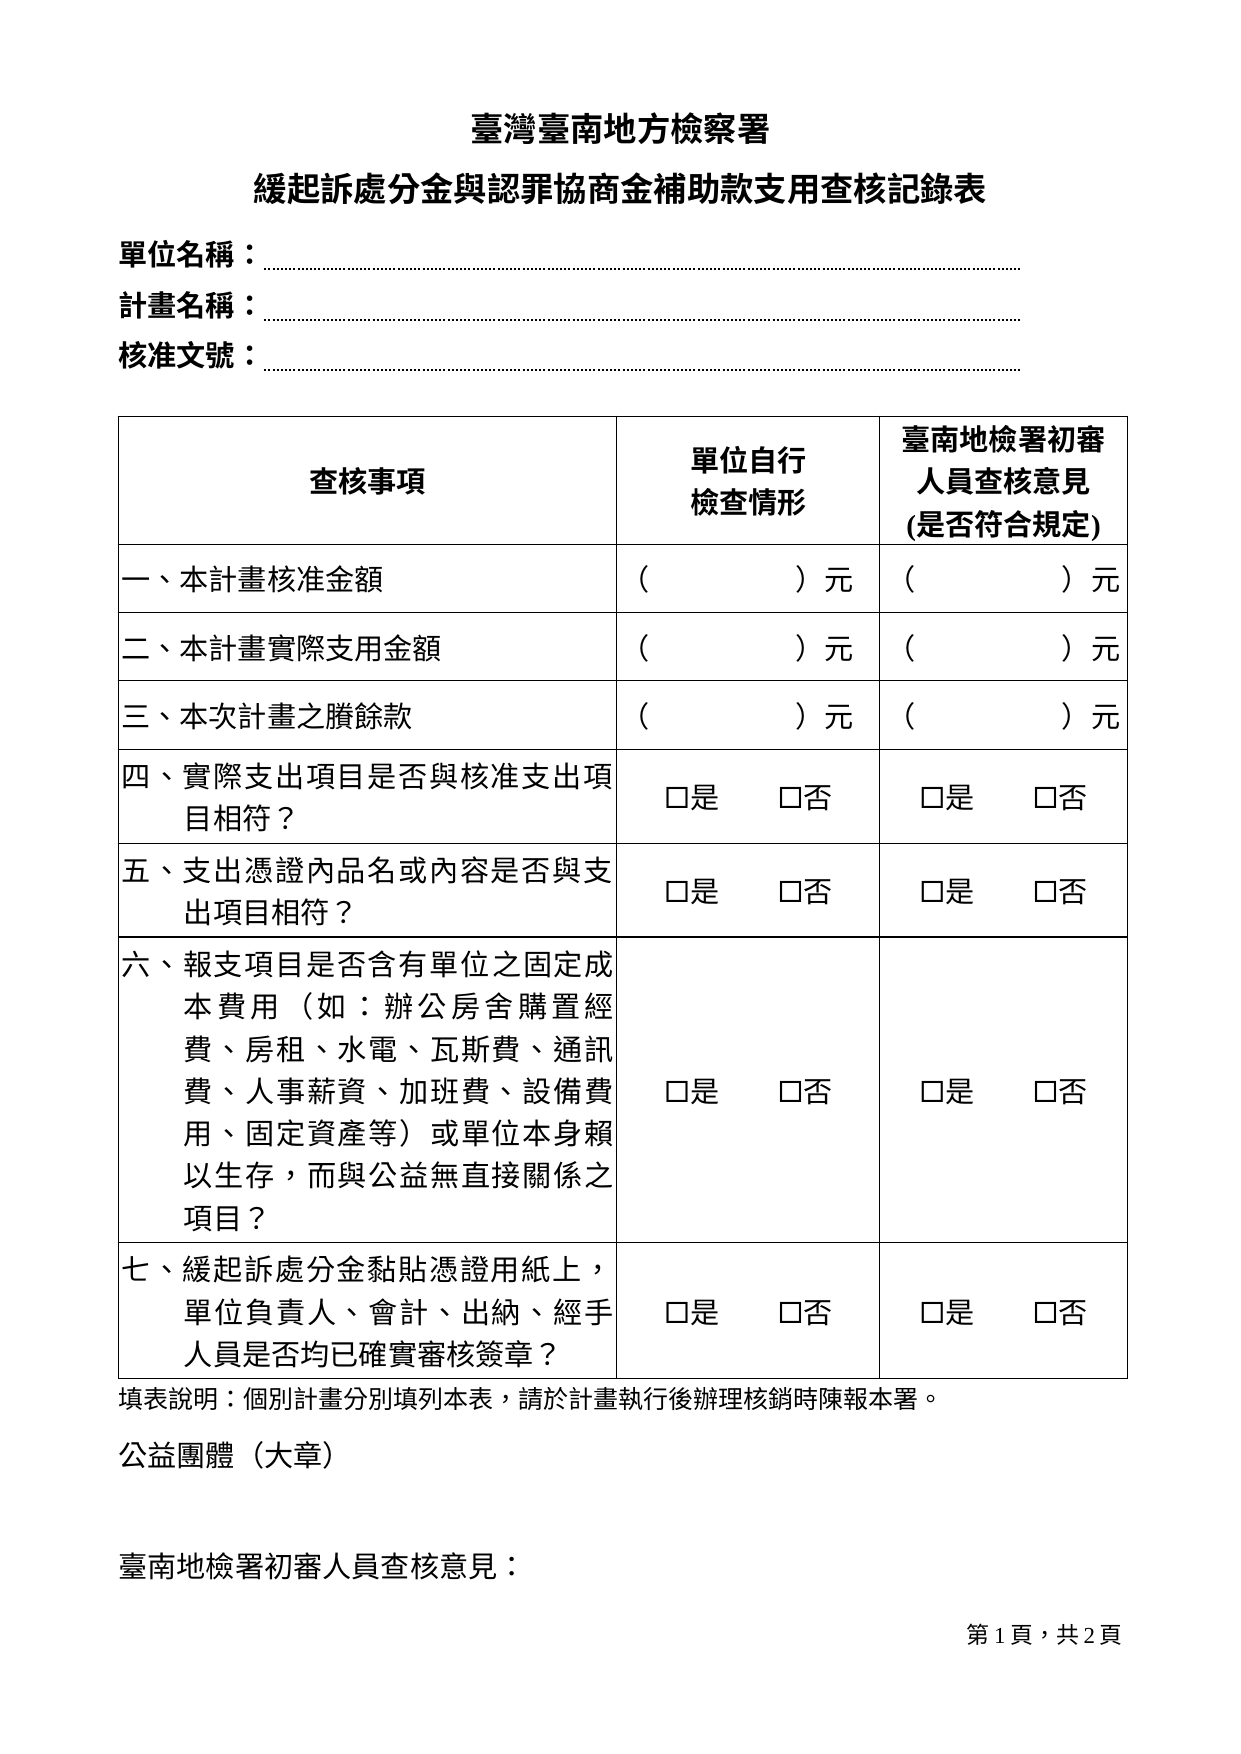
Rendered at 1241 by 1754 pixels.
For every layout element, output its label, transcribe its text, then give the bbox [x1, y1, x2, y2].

table_cell 一、本計畫核准金額 [119, 545, 616, 612]
table_cell 是 否 [617, 750, 879, 842]
text 填表說明：個別計畫分別填列本表，請於計畫執行後辦理核銷時陳報本署。 [118, 1379, 1122, 1415]
table_cell （ ）元 [617, 613, 879, 680]
table_cell 五、支出憑證內品名或內容是否與支出項目相符？ [119, 844, 616, 936]
table_cell （ ）元 [880, 613, 1127, 680]
table_cell 三、本次計畫之賸餘款 [119, 681, 616, 748]
table_cell 七、緩起訴處分金黏貼憑證用紙上，單位負責人、會計、出納、經手人員是否均已確實審核簽章？ [119, 1243, 616, 1378]
table_cell 是 否 [880, 1243, 1127, 1378]
text 計畫名稱： [118, 282, 1122, 325]
table_cell 六、報支項目是否含有單位之固定成本費用（如：辦公房舍購置經費、房租、水電、瓦斯費、通訊費、人事薪資、加班費、設備費用、固定資產等）或單位本身賴以生存，而與公益無直接關係之項目？ [119, 938, 616, 1242]
text 臺南地檢署初審人員查核意見： [118, 1544, 1122, 1586]
table_cell （ ）元 [880, 681, 1127, 748]
table_cell （ ）元 [617, 681, 879, 748]
table_cell 二、本計畫實際支用金額 [119, 613, 616, 680]
text 單位名稱： [118, 232, 1122, 274]
table_cell 是 否 [617, 1243, 879, 1378]
table_cell （ ）元 [880, 545, 1127, 612]
table_cell 是 否 [880, 938, 1127, 1242]
table_cell 四、實際支出項目是否與核准支出項目相符？ [119, 750, 616, 842]
table_header 查核事項 [119, 417, 616, 543]
table_cell 是 否 [617, 844, 879, 936]
table_cell 是 否 [617, 938, 879, 1242]
table_cell 是 否 [880, 750, 1127, 842]
table_header 臺南地檢署初審 人員查核意見 (是否符合規定) [880, 417, 1127, 543]
text 核准文號： [118, 333, 1122, 375]
table_cell （ ）元 [617, 545, 879, 612]
text 臺灣臺南地方檢察署 緩起訴處分金與認罪協商金補助款支用查核記錄表 [118, 103, 1122, 211]
table_cell 是 否 [880, 844, 1127, 936]
text 公益團體（大章） [118, 1433, 1122, 1475]
table_header 單位自行 檢查情形 [617, 417, 879, 543]
